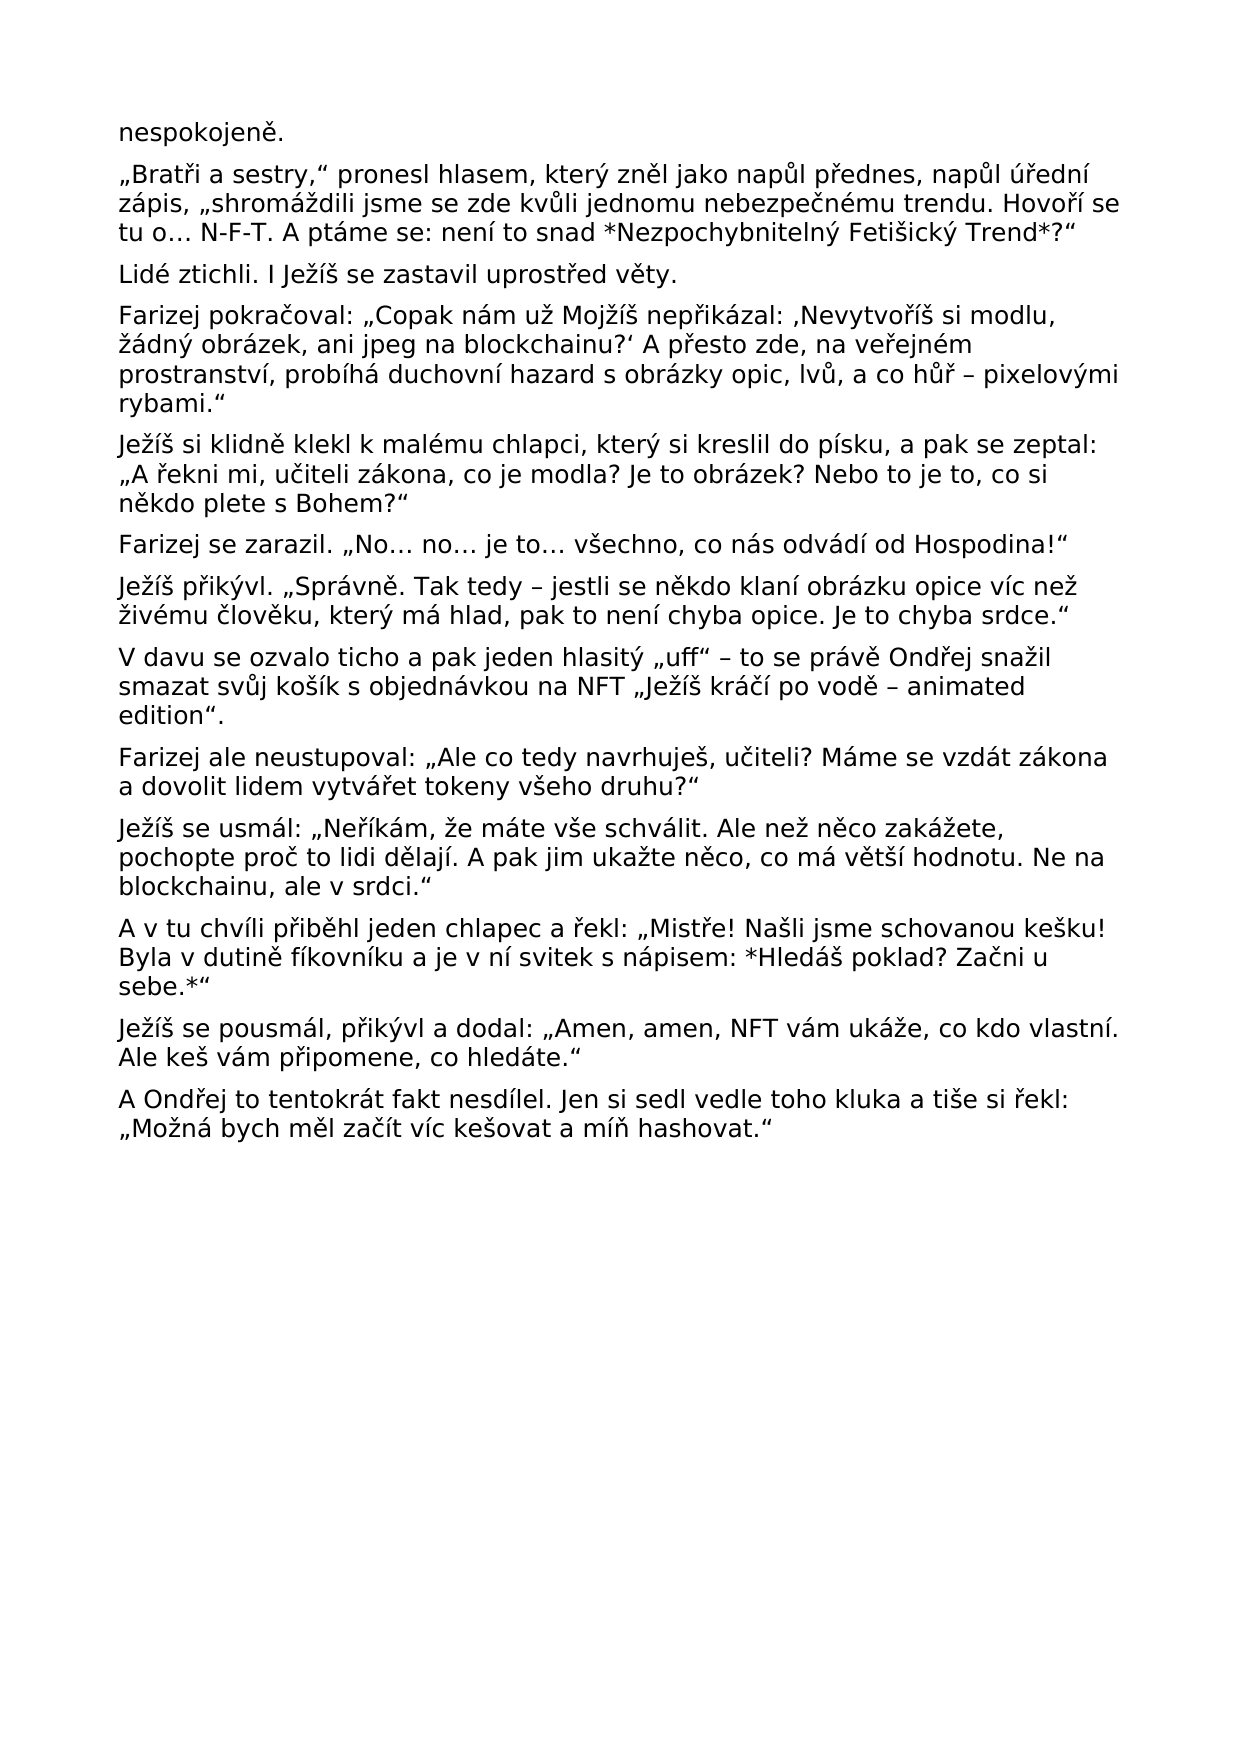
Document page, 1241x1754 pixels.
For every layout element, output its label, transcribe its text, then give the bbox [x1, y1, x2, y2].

text V davu se ozvalo ticho a pak jeden hlasitý „uff“ – to se právě Ondřej snažil smazat svůj košík s objednávkou na NFT „Ježíš kráčí po vodě – animated edition“. [118, 643, 1122, 731]
text Ježíš si klidně klekl k malému chlapci, který si kreslil do písku, a pak se zeptal: „A řekni mi, učiteli zákona, co je modla? Je to obrázek? Nebo to je to, co si někdo plete s Bohem?“ [118, 431, 1122, 518]
text Ježíš se usmál: „Neříkám, že máte vše schválit. Ale než něco zakážete, pochopte proč to lidi dělají. A pak jim ukažte něco, co má větší hodnotu. Ne na blockchainu, ale v srdci.“ [118, 814, 1122, 901]
text Farizej se zarazil. „No… no… je to… všechno, co nás odvádí od Hospodina!“ [118, 531, 1122, 560]
text A Ondřej to tentokrát fakt nesdílel. Jen si sedl vedle toho kluka a tiše si řekl: „Možná bych měl začít víc kešovat a míň hashovat.“ [118, 1085, 1122, 1143]
text nespokojeně. [118, 118, 1122, 147]
text Ježíš se pousmál, přikývl a dodal: „Amen, amen, NFT vám ukáže, co kdo vlastní. Ale keš vám připomene, co hledáte.“ [118, 1014, 1122, 1072]
text A v tu chvíli přiběhl jeden chlapec a řekl: „Mistře! Našli jsme schovanou kešku! Byla v dutině fíkovníku a je v ní svitek s nápisem: *Hledáš poklad? Začni u sebe.*“ [118, 914, 1122, 1001]
text Lidé ztichli. I Ježíš se zastavil uprostřed věty. [118, 260, 1122, 289]
text Farizej pokračoval: „Copak nám už Mojžíš nepřikázal: ‚Nevytvoříš si modlu, žádný obrázek, ani jpeg na blockchainu?‘ A přesto zde, na veřejném prostranství, probíhá duchovní hazard s obrázky opic, lvů, a co hůř – pixelovými rybami.“ [118, 301, 1122, 418]
text „Bratři a sestry,“ pronesl hlasem, který zněl jako napůl přednes, napůl úřední zápis, „shromáždili jsme se zde kvůli jednomu nebezpečnému trendu. Hovoří se tu o… N-F-T. A ptáme se: není to snad *Nezpochybnitelný Fetišický Trend*?“ [118, 160, 1122, 247]
text Farizej ale neustupoval: „Ale co tedy navrhuješ, učiteli? Máme se vzdát zákona a dovolit lidem vytvářet tokeny všeho druhu?“ [118, 743, 1122, 801]
text Ježíš přikývl. „Správně. Tak tedy – jestli se někdo klaní obrázku opice víc než živému člověku, který má hlad, pak to není chyba opice. Je to chyba srdce.“ [118, 572, 1122, 631]
